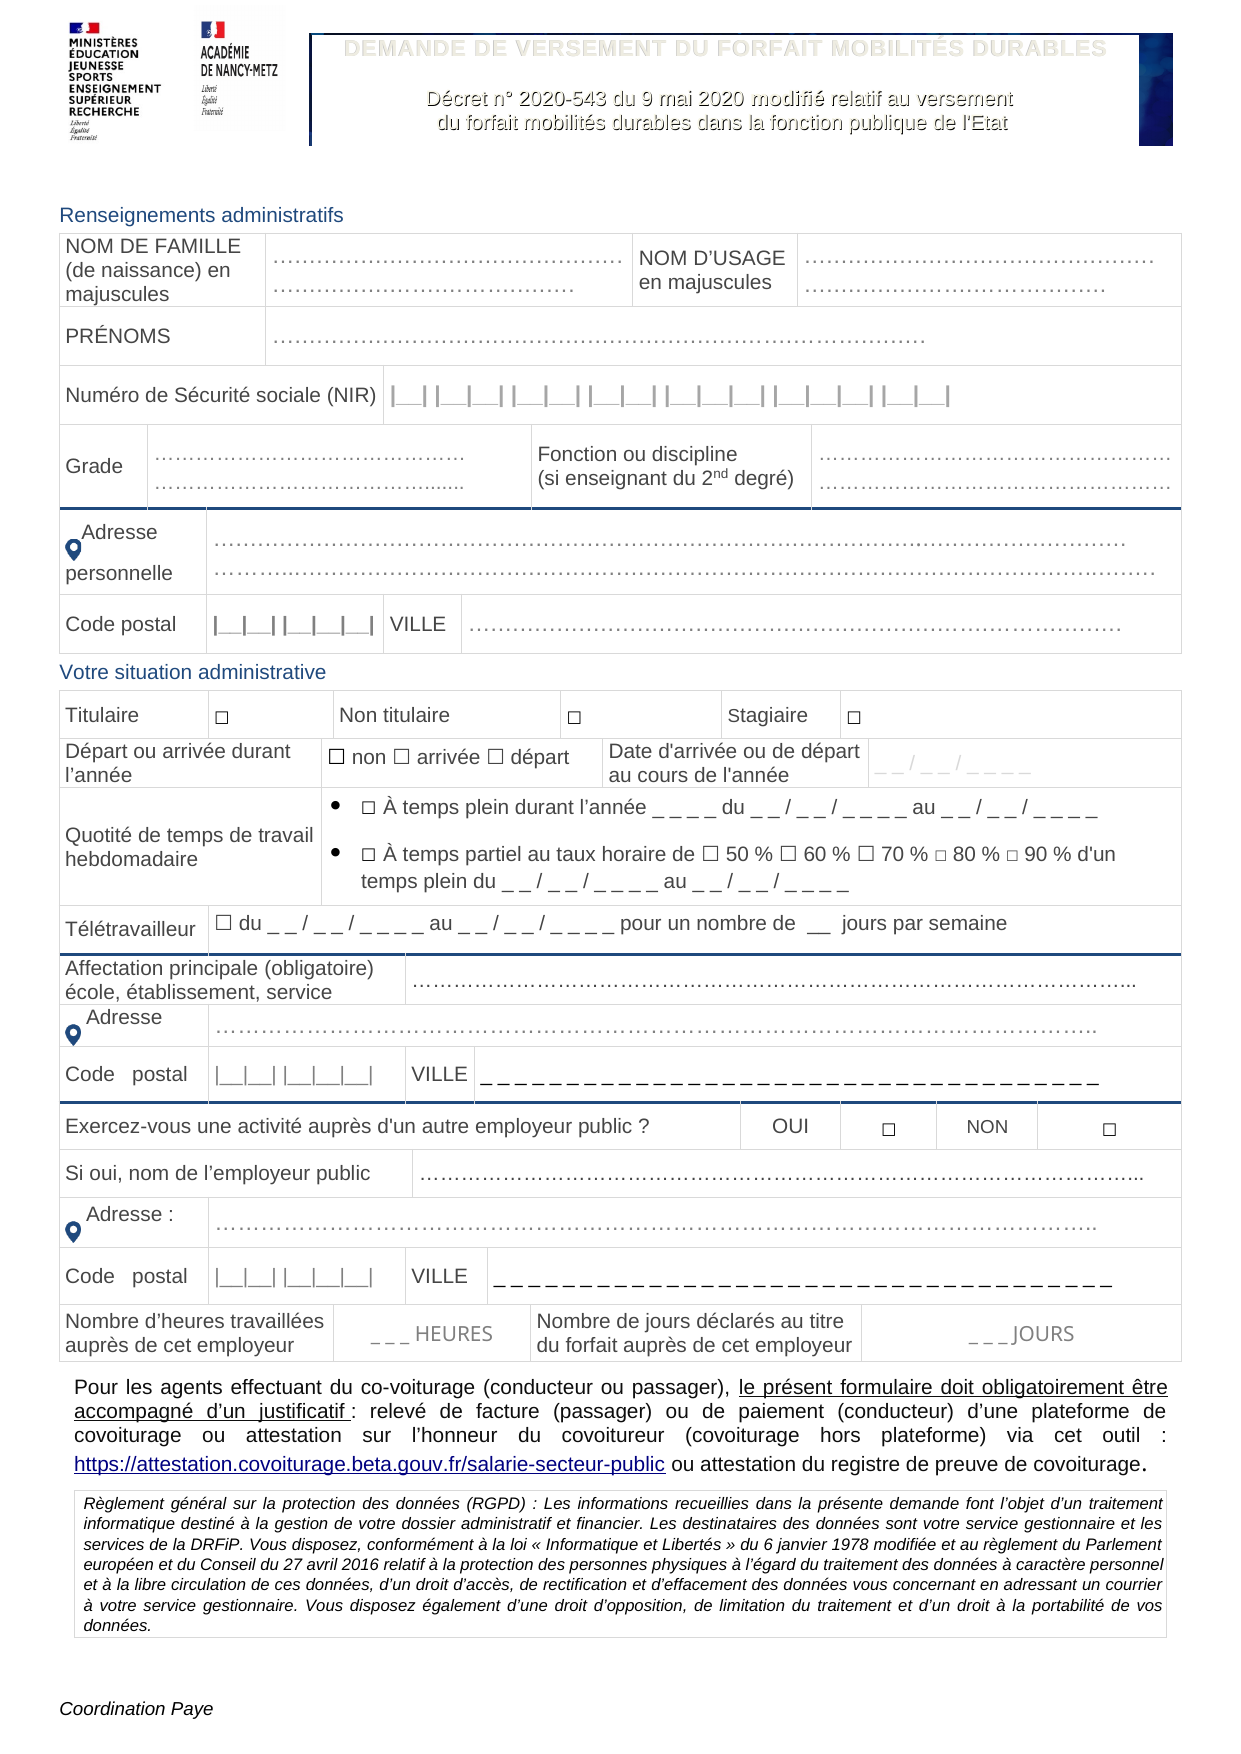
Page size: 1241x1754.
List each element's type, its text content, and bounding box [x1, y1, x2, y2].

table_cell Code postal [60, 1047, 208, 1101]
table_cell VILLE [406, 1047, 474, 1101]
table_cell ☐ [841, 1104, 936, 1149]
table_cell Exercez-vous une activité auprès d'un autre employeur public ? [60, 1104, 740, 1149]
table_cell Nombre d’heures travaillées auprès de cet employeur [60, 1305, 333, 1361]
table_cell Adresse personnelle [60, 510, 206, 593]
table_cell Fonction ou discipline (si enseignant du 2nd degré) [532, 425, 811, 507]
table_cell _ _ _ _ _ _ _ _ _ _ _ _ _ _ _ _ _ _ _ _ _ _ _ _ _ _ _ _ _ _ _ _ _ _ _ _ [475, 1047, 1181, 1101]
table_cell Grade [60, 425, 147, 507]
table_cell NON [937, 1104, 1037, 1149]
table_header ….….….….….….….….….….….….….….….….…….……….….…. [266, 234, 632, 306]
table_cell Adresse : [60, 1198, 208, 1247]
table_cell Télétravailleur [60, 906, 208, 952]
table_cell _ _ _ JOURS [862, 1305, 1181, 1361]
table_cell ….….….….….….….….….….….….….….….….…….……….….…. [266, 307, 1181, 364]
table_cell …………………………………………………………………………………………………….. [209, 1198, 1181, 1247]
table_header Non titulaire [334, 691, 560, 738]
table_cell |__|__| |__|__|__| [209, 1248, 405, 1304]
table_cell PRÉNOMS [60, 307, 265, 364]
table_header ….….….….….….….….….….….….….….….….…….……….….…. [798, 234, 1181, 306]
table_cell …………………………………………………………………………………………………….. [209, 1005, 1181, 1046]
table_header NOM DE FAMILLE (de naissance) en majuscules [60, 234, 265, 306]
table_cell Code postal [60, 595, 206, 653]
table_cell ….….….….….….….….….….….….….….….….….….….….….….….…..….….….….….….….………...….….….….….….….….….….….….….….….….….….….….….….….….….….…..….…. [207, 510, 1181, 593]
table_cell …………………………………………………………………………………………... [413, 1150, 1181, 1197]
table_cell |__|__| |__|__|__| [209, 1047, 405, 1101]
table_cell Quotité de temps de travail hebdomadaire [60, 788, 321, 905]
table_header ☐ [561, 691, 721, 738]
table_cell …………………………………………………………………………………………... [406, 956, 1181, 1003]
table_cell _ _ _ _ _ _ _ _ _ _ _ _ _ _ _ _ _ _ _ _ _ _ _ _ _ _ _ _ _ _ _ _ _ _ _ _ [488, 1248, 1181, 1304]
text Règlement général sur la protection des données (RGPD) : Les informations recueillies dans la présente demande font l’objet d’un traitement informatique destiné à la gestion de votre dossier administratif et financier. Les destinataires des données sont votre service gestionnaire et les services de la DRFiP. Vous disposez, conformément à la loi « Informatique et Libertés » du 6 janvier 1978 modifiée et au règlement du Parlement européen et du Conseil du 27 avril 2016 relatif à la protection des personnes physiques à l’égard du traitement des données à caractère personnel et à la libre circulation de ces données, d’un droit d’accès, de rectification et d’effacement des données vous concernant en adressant un courrier à votre service gestionnaire. Vous disposez également d’une droit d’opposition, de limitation du traitement et d’un droit à la portabilité de vos données. [75, 1491, 1166, 1637]
table_cell Si oui, nom de l’employeur public [60, 1150, 412, 1197]
table_cell ☐ À temps plein durant l’année _ _ _ _ du _ _ / _ _ / _ _ _ _ au _ _ / _ _ / _ _ _ _ ☐ À temps partiel au taux horaire de ☐ 50 % ☐ 60 % ☐ 70 % ☐ 80 % ☐ 90 % d'un temps plein du _ _ / _ _ / _ _ _ _ au _ _ / _ _ / _ _ _ _ [322, 788, 1181, 905]
table_cell Date d'arrivée ou de départ au cours de l'année [603, 739, 868, 787]
table_header ☐ [209, 691, 333, 738]
subtitle Votre situation administrative [59, 660, 1181, 684]
table_cell ………………………………………………………………………………………… [812, 425, 1181, 507]
table_header ☐ [841, 691, 1181, 738]
table_cell Code postal [60, 1248, 208, 1304]
subtitle Renseignements administratifs [59, 202, 1181, 226]
table_cell ☐ [1038, 1104, 1181, 1149]
table_cell Adresse [60, 1005, 208, 1046]
table_cell VILLE [384, 595, 461, 653]
table_cell |__|__| |__|__|__| [207, 595, 383, 653]
table_header Stagiaire [722, 691, 840, 738]
table_cell _ _ / _ _ / _ _ _ _ [869, 739, 1181, 787]
table_cell Départ ou arrivée durant l’année [60, 739, 321, 787]
table_cell Affectation principale (obligatoire) école, établissement, service [60, 956, 405, 1003]
table_cell ……………………………………… …………………………………....... [148, 425, 531, 507]
table_cell OUI [741, 1104, 840, 1149]
table_header NOM D’USAGE en majuscules [633, 234, 797, 306]
table_cell ­|__| |__|__| |__|__| |__|__| |__|__|__| |__|__|__| |__|__| [384, 366, 1181, 424]
text Pour les agents effectuant du co-voiturage (conducteur ou passager), le présent formulaire doit obligatoirement être accompagné d’un justificatif : relevé de facture (passager) ou de paiement (conducteur) d’une plateforme de covoiturage ou attestation sur l’honneur du covoitureur (covoiturage hors plateforme) via cet outil : https://attestation.covoiturage.beta.gouv.fr/salarie-secteur-public ou attestation du registre de preuve de covoiturage. [74, 1375, 1168, 1478]
table_cell ….….….….….….….….….….….….….….….….…….……….….…. [462, 595, 1181, 653]
table_header Titulaire [60, 691, 208, 738]
table_cell ☐ du _ _ / _ _ / _ _ _ _ au _ _ / _ _ / _ _ _ _ pour un nombre de __ jours par semaine [209, 906, 1181, 952]
table_cell Nombre de jours déclarés au titre du forfait auprès de cet employeur [531, 1305, 861, 1361]
table_cell Numéro de Sécurité sociale (NIR) [60, 366, 383, 424]
table_cell _ _ _ HEURES [334, 1305, 530, 1361]
table_cell VILLE [406, 1248, 487, 1304]
table_cell ☐ non ☐ arrivée ☐ départ [322, 739, 602, 787]
